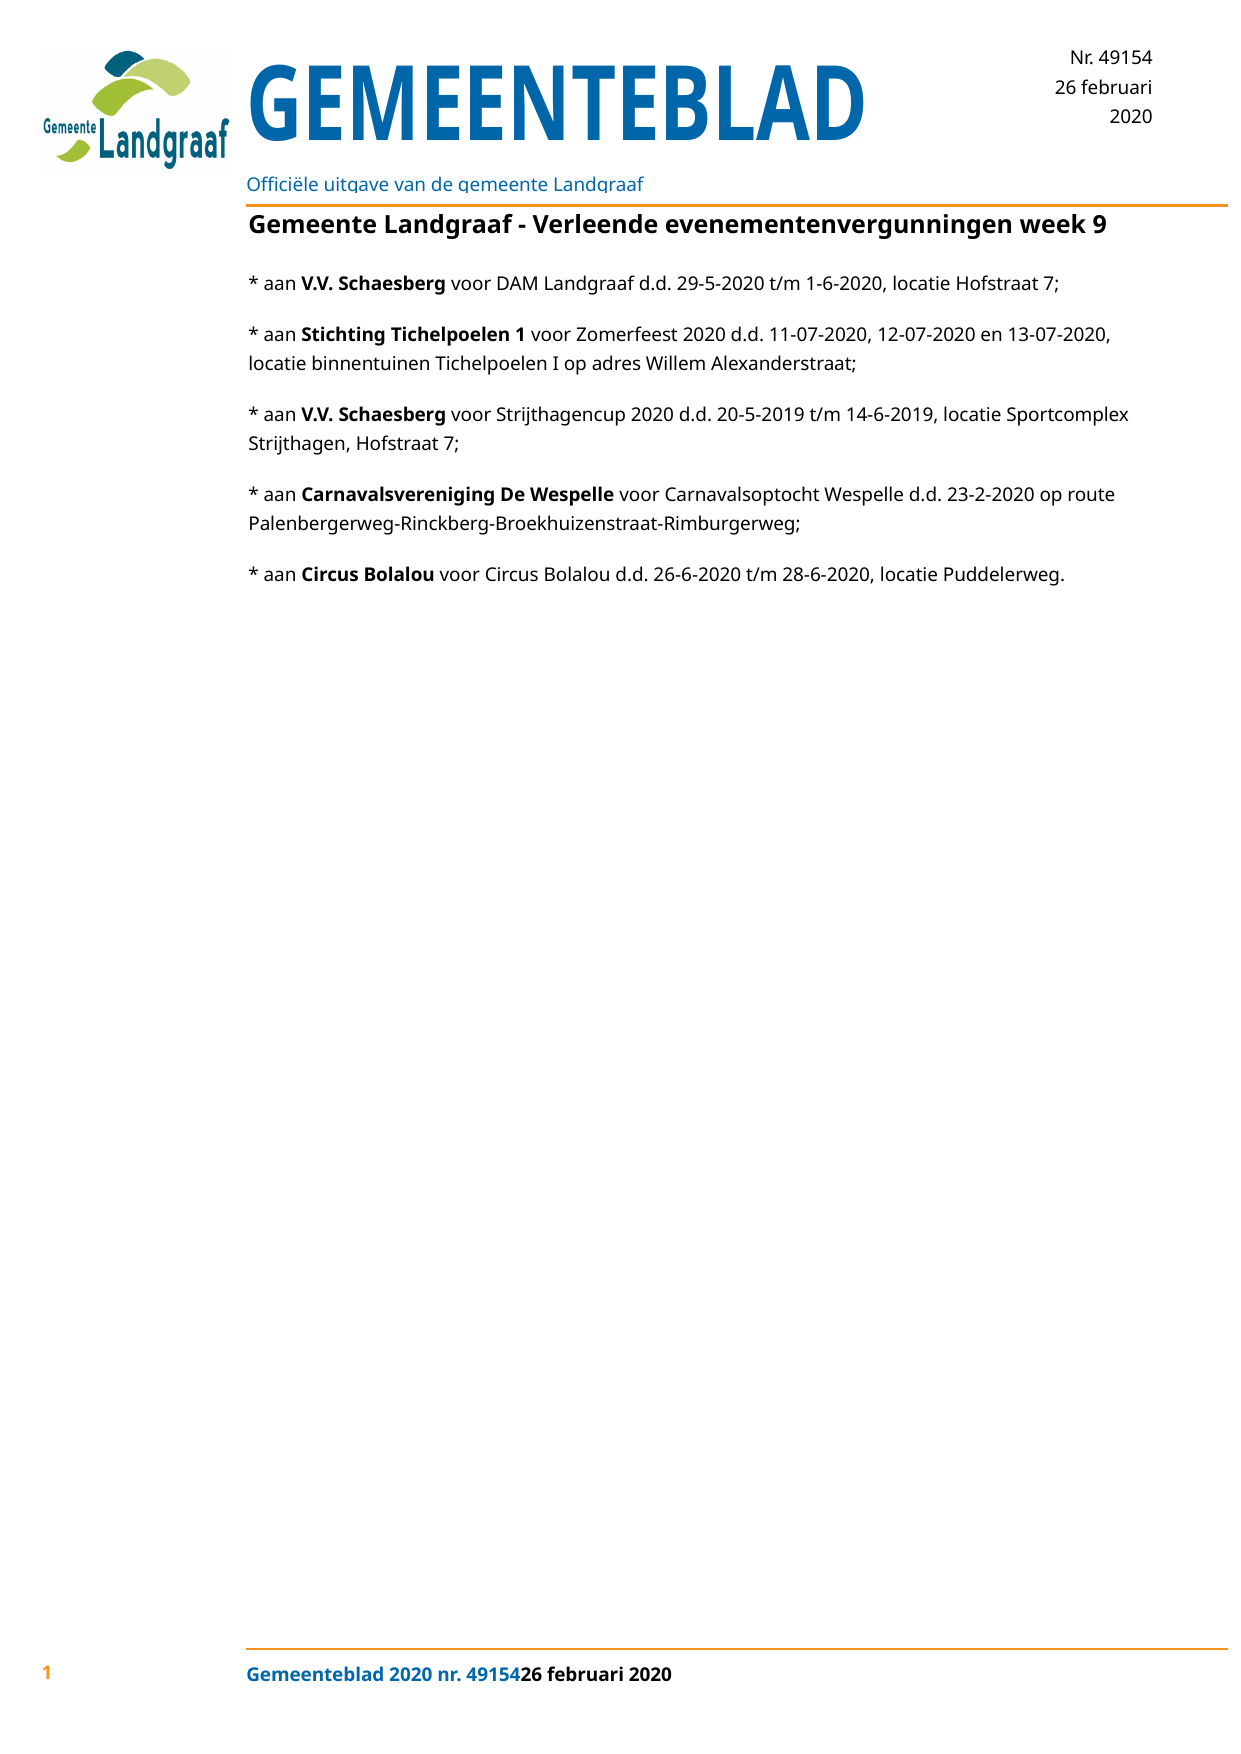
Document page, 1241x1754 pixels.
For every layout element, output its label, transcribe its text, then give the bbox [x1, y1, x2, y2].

picture [41, 47, 231, 172]
text Gemeente Landgraaf - Verleende evenementenvergunningen week 9 [248, 207, 1152, 241]
text * aan V.V. Schaesberg voor Strijthagencup 2020 d.d. 20-5-2019 t/m 14-6-2019, locatie Sportcomplex Strijthagen, Hofstraat 7; [248, 401, 1152, 456]
text * aan V.V. Schaesberg voor DAM Landgraaf d.d. 29-5-2020 t/m 1-6-2020, locatie Hofstraat 7; [248, 270, 1152, 296]
text * aan Circus Bolalou voor Circus Bolalou d.d. 26-6-2020 t/m 28-6-2020, locatie Puddelerweg. [248, 561, 1152, 586]
text * aan Stichting Tichelpoelen 1 voor Zomerfeest 2020 d.d. 11-07-2020, 12-07-2020 en 13-07-2020, locatie binnentuinen Tichelpoelen I op adres Willem Alexanderstraat; [248, 321, 1152, 376]
text * aan Carnavalsvereniging De Wespelle voor Carnavalsoptocht Wespelle d.d. 23-2-2020 op route Palenbergerweg-Rinckberg-Broekhuizenstraat-Rimburgerweg; [248, 481, 1152, 536]
